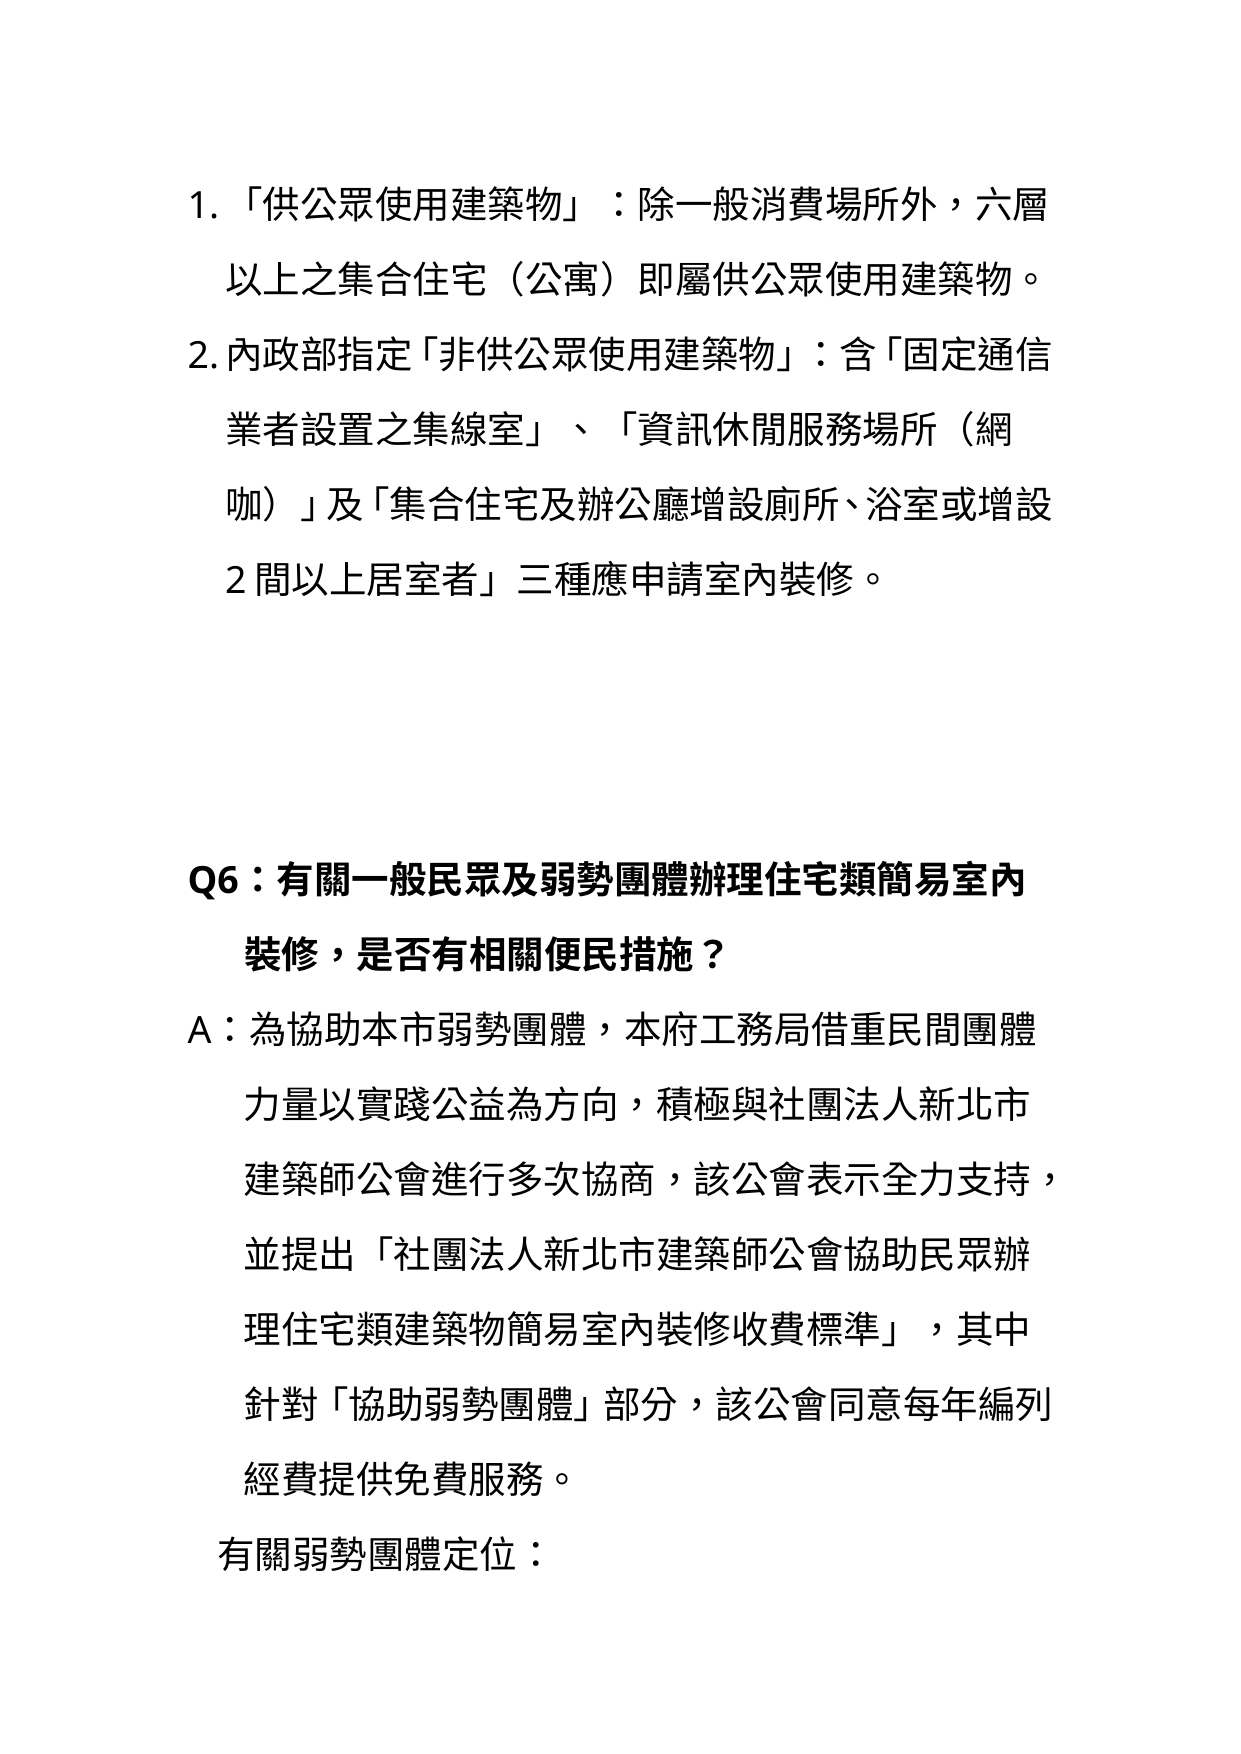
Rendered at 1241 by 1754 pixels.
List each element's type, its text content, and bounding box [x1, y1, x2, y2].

text Q6：有關一般民眾及弱勢團體辦理住宅類簡易室內裝修，是否有相關便民措施？ [187, 839, 1053, 989]
text A：為協助本市弱勢團體，本府工務局借重民間團體力量以實踐公益為方向，積極與社團法人新北市建築師公會進行多次協商，該公會表示全力支持，並提出「社團法人新北市建築師公會協助民眾辦理住宅類建築物簡易室內裝修收費標準」，其中針對「協助弱勢團體」部分，該公會同意每年編列經費提供免費服務。 [187, 989, 1053, 1514]
list 內政部指定「非供公眾使用建築物」：含「固定通信業者設置之集線室」、「資訊休閒服務場所（網咖）」及「集合住宅及辦公廳增設廁所、浴室或增設2間以上居室者」三種應申請室內裝修。 [187, 314, 1053, 614]
text 有關弱勢團體定位： [187, 1514, 1053, 1589]
list 「供公眾使用建築物」：除一般消費場所外，六層以上之集合住宅（公寓）即屬供公眾使用建築物。 [187, 164, 1053, 314]
